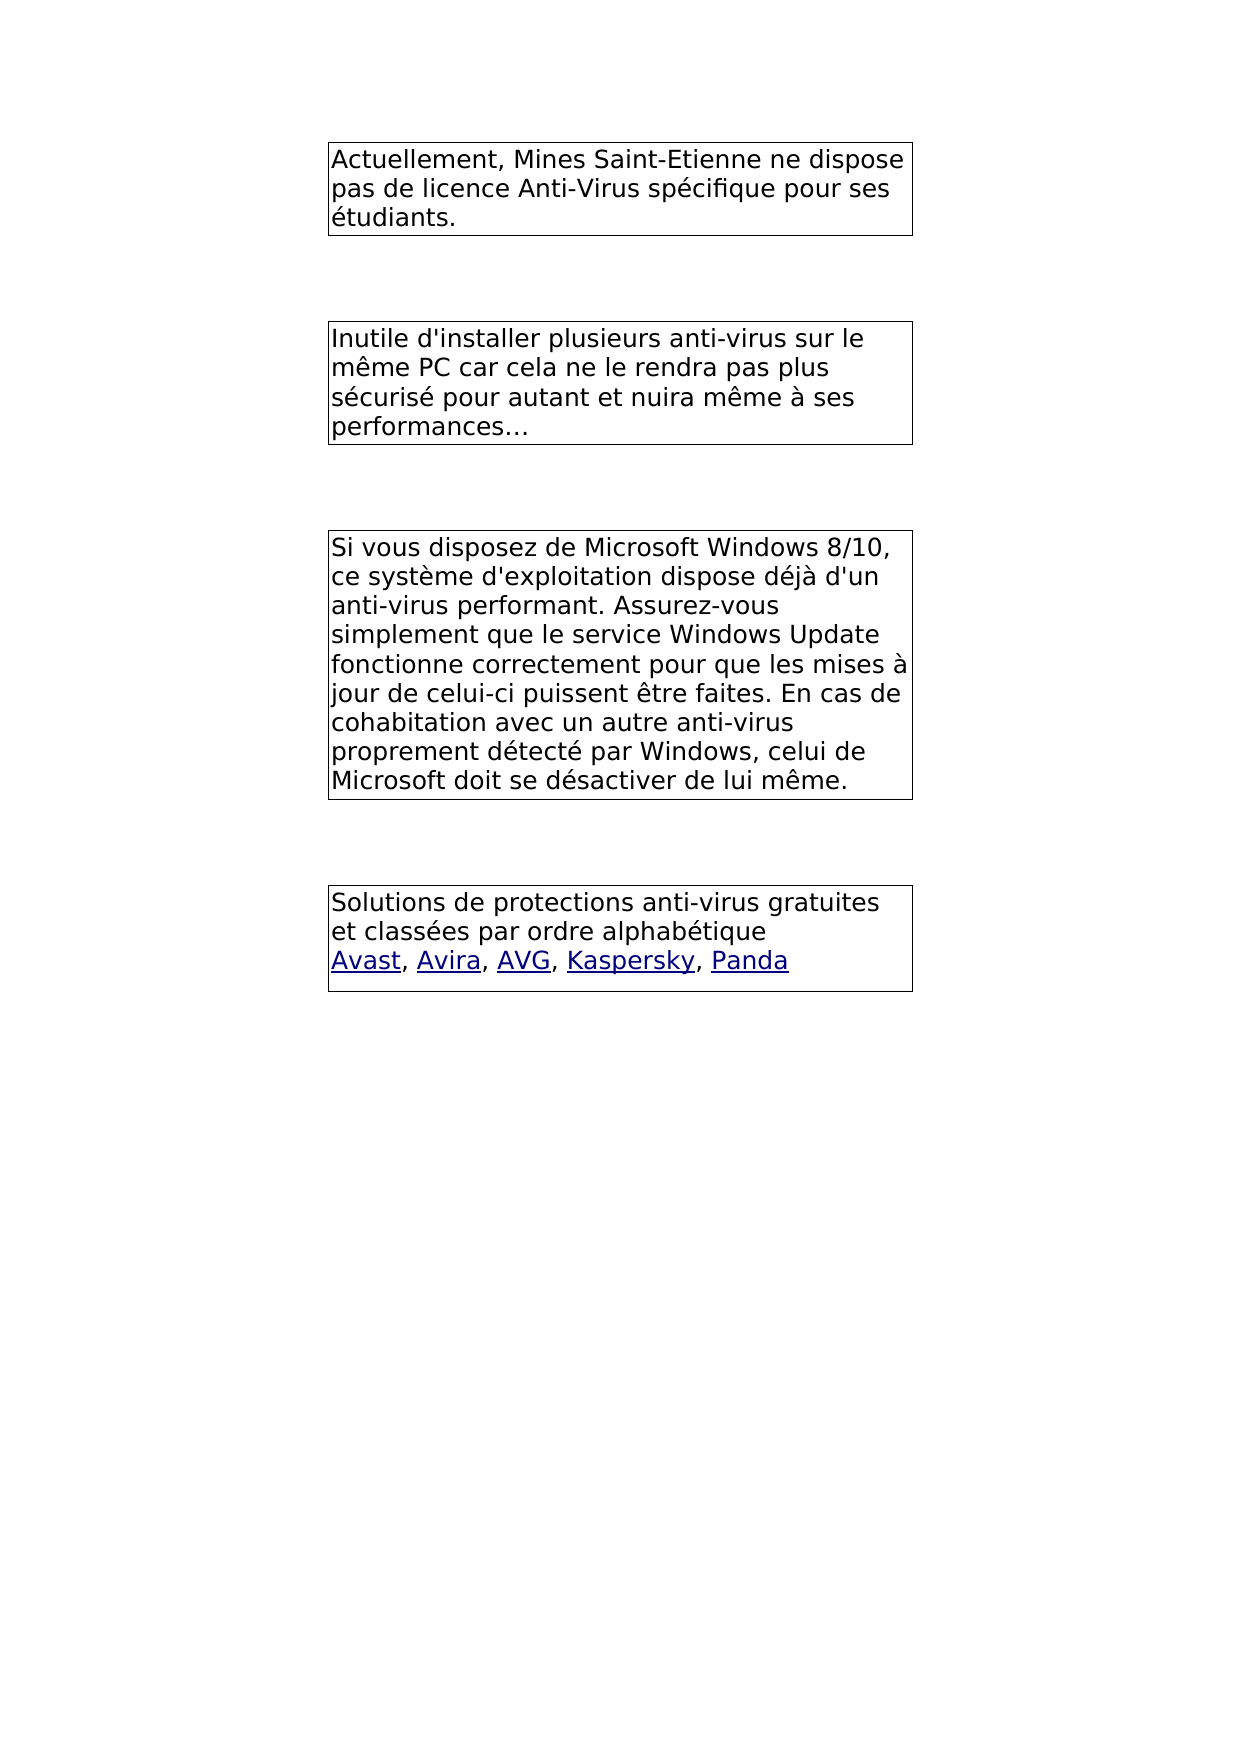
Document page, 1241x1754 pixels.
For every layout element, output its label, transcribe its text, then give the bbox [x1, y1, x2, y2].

table_header Si vous disposez de Microsoft Windows 8/10, ce système d'exploitation dispose déjà d'un anti-virus performant. Assurez-vous simplement que le service Windows Update fonctionne correctement pour que les mises à jour de celui-ci puissent être faites. En cas de cohabitation avec un autre anti-virus proprement détecté par Windows, celui de Microsoft doit se désactiver de lui même. [329, 531, 912, 798]
table_header Inutile d'installer plusieurs anti-virus sur le même PC car cela ne le rendra pas plus sécurisé pour autant et nuira même à ses performances… [329, 322, 912, 444]
table_header Solutions de protections anti-virus gratuites et classées par ordre alphabétique Avast, Avira, AVG, Kaspersky, Panda [329, 886, 912, 991]
table_header Actuellement, Mines Saint-Etienne ne dispose pas de licence Anti-Virus spécifique pour ses étudiants. [329, 143, 912, 235]
